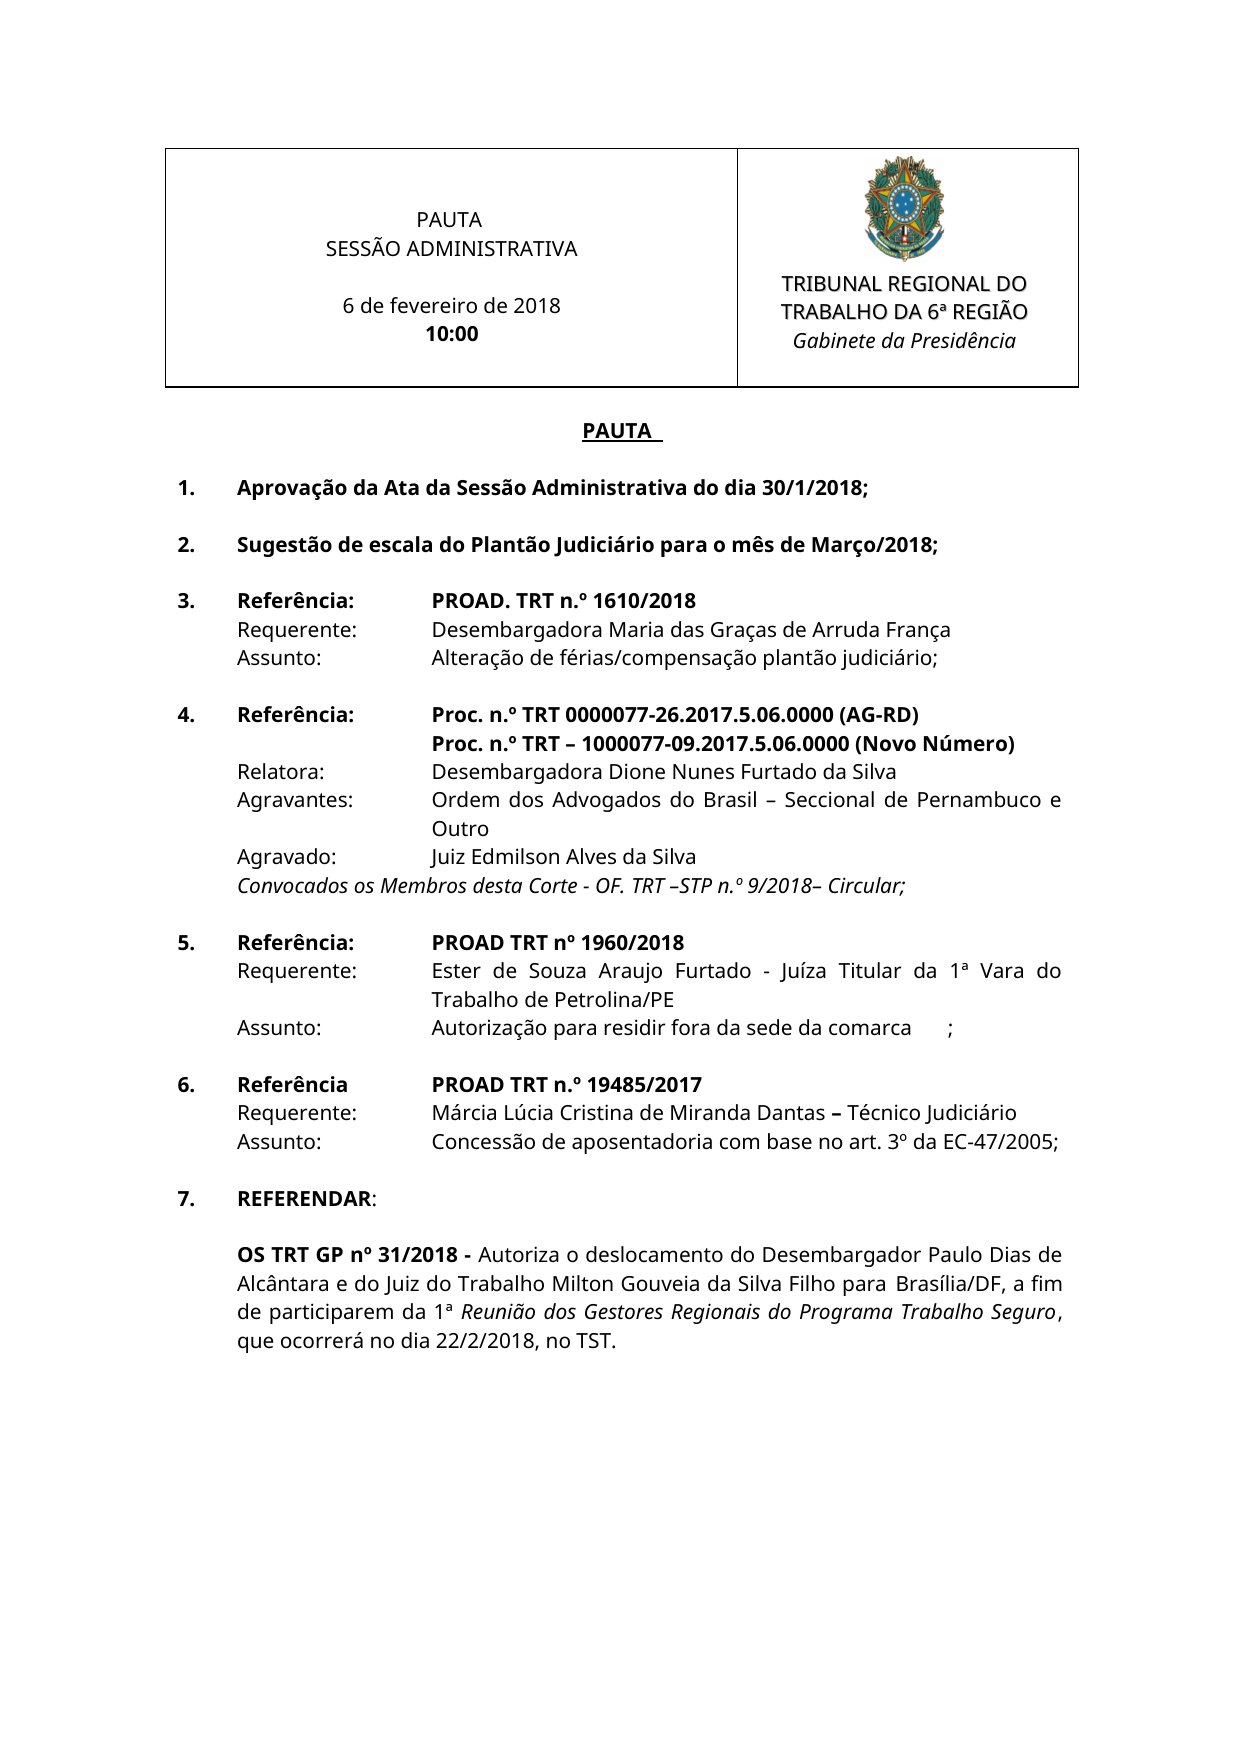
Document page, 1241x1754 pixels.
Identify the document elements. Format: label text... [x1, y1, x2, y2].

table_cell Ester de Souza Araujo Furtado - Juíza Titular da 1ª Vara do Trabalho de Petrolina/PE [420, 956, 1074, 1013]
table_cell Requerente: [226, 1099, 420, 1127]
table_cell 3. [166, 587, 226, 700]
table_cell Ordem dos Advogados do Brasil – Seccional de Pernambuco e Outro [420, 786, 1074, 842]
table_cell 5. [166, 928, 226, 1070]
table_header Aprovação da Ata da Sessão Administrativa do dia 30/1/2018; [226, 473, 1074, 530]
table_cell Referência: [226, 587, 420, 615]
table_cell Requerente: [226, 956, 420, 1013]
table_cell 6. [166, 1070, 226, 1098]
table_cell Requerente: [226, 615, 420, 643]
table_header TRIBUNAL REGIONAL DO TRABALHO DA 6ª REGIÃO Gabinete da Presidência [738, 149, 1078, 386]
table_cell Proc. n.º TRT 0000077-26.2017.5.06.0000 (AG-RD) Proc. n.º TRT – 1000077-09.2017.5.06.0000 (Novo Número) [420, 700, 1074, 757]
table_cell Sugestão de escala do Plantão Judiciário para o mês de Março/2018; [226, 530, 1074, 587]
table_cell Referência: [226, 928, 420, 956]
table_cell Desembargadora Maria das Graças de Arruda França [420, 615, 1074, 643]
table_cell [166, 1127, 226, 1184]
table_cell Convocados os Membros desta Corte - OF. TRT –STP n.º 9/2018– Circular; [226, 871, 1074, 928]
table_cell Desembargadora Dione Nunes Furtado da Silva [420, 757, 1074, 786]
table_cell Assunto: [226, 644, 420, 700]
table_cell Juiz Edmilson Alves da Silva [420, 843, 1074, 871]
table_cell Autorização para residir fora da sede da comarca ; [420, 1013, 1074, 1070]
table_cell 7. [166, 1184, 226, 1383]
table_cell Assunto: [226, 1127, 420, 1184]
table_header 1. [166, 473, 226, 530]
table_cell [166, 1099, 226, 1127]
table_cell PROAD TRT n.º 19485/2017 [420, 1070, 1074, 1098]
picture [864, 156, 945, 262]
table_cell Alteração de férias/compensação plantão judiciário; [420, 644, 1074, 700]
table_header PAUTA SESSÃO ADMINISTRATIVA 6 de fevereiro de 2018 10:00 [166, 149, 737, 386]
table_cell Relatora: [226, 757, 420, 786]
table_cell 4. [166, 700, 226, 928]
table_cell PROAD. TRT n.º 1610/2018 [420, 587, 1074, 615]
table_cell Referência [226, 1070, 420, 1098]
table_cell Assunto: [226, 1013, 420, 1070]
table_cell 2. [166, 530, 226, 587]
table_cell Márcia Lúcia Cristina de Miranda Dantas – Técnico Judiciário [420, 1099, 1074, 1127]
table_cell Agravado: [226, 843, 420, 871]
table_cell Referência: [226, 700, 420, 757]
table_cell Concessão de aposentadoria com base no art. 3º da EC-47/2005; [420, 1127, 1074, 1184]
table_cell REFERENDAR: OS TRT GP nº 31/2018 - Autoriza o deslocamento do Desembargador Paulo Dias de Alcântara e do Juiz do Trabalho Milton Gouveia da Silva Filho para Brasília/DF, a fim de participarem da 1ª Reunião dos Gestores Regionais do Programa Trabalho Seguro, que ocorrerá no dia 22/2/2018, no TST. [226, 1184, 1074, 1383]
table_cell Agravantes: [226, 786, 420, 842]
subtitle PAUTA [177, 416, 1067, 444]
table_cell PROAD TRT nº 1960/2018 [420, 928, 1074, 956]
